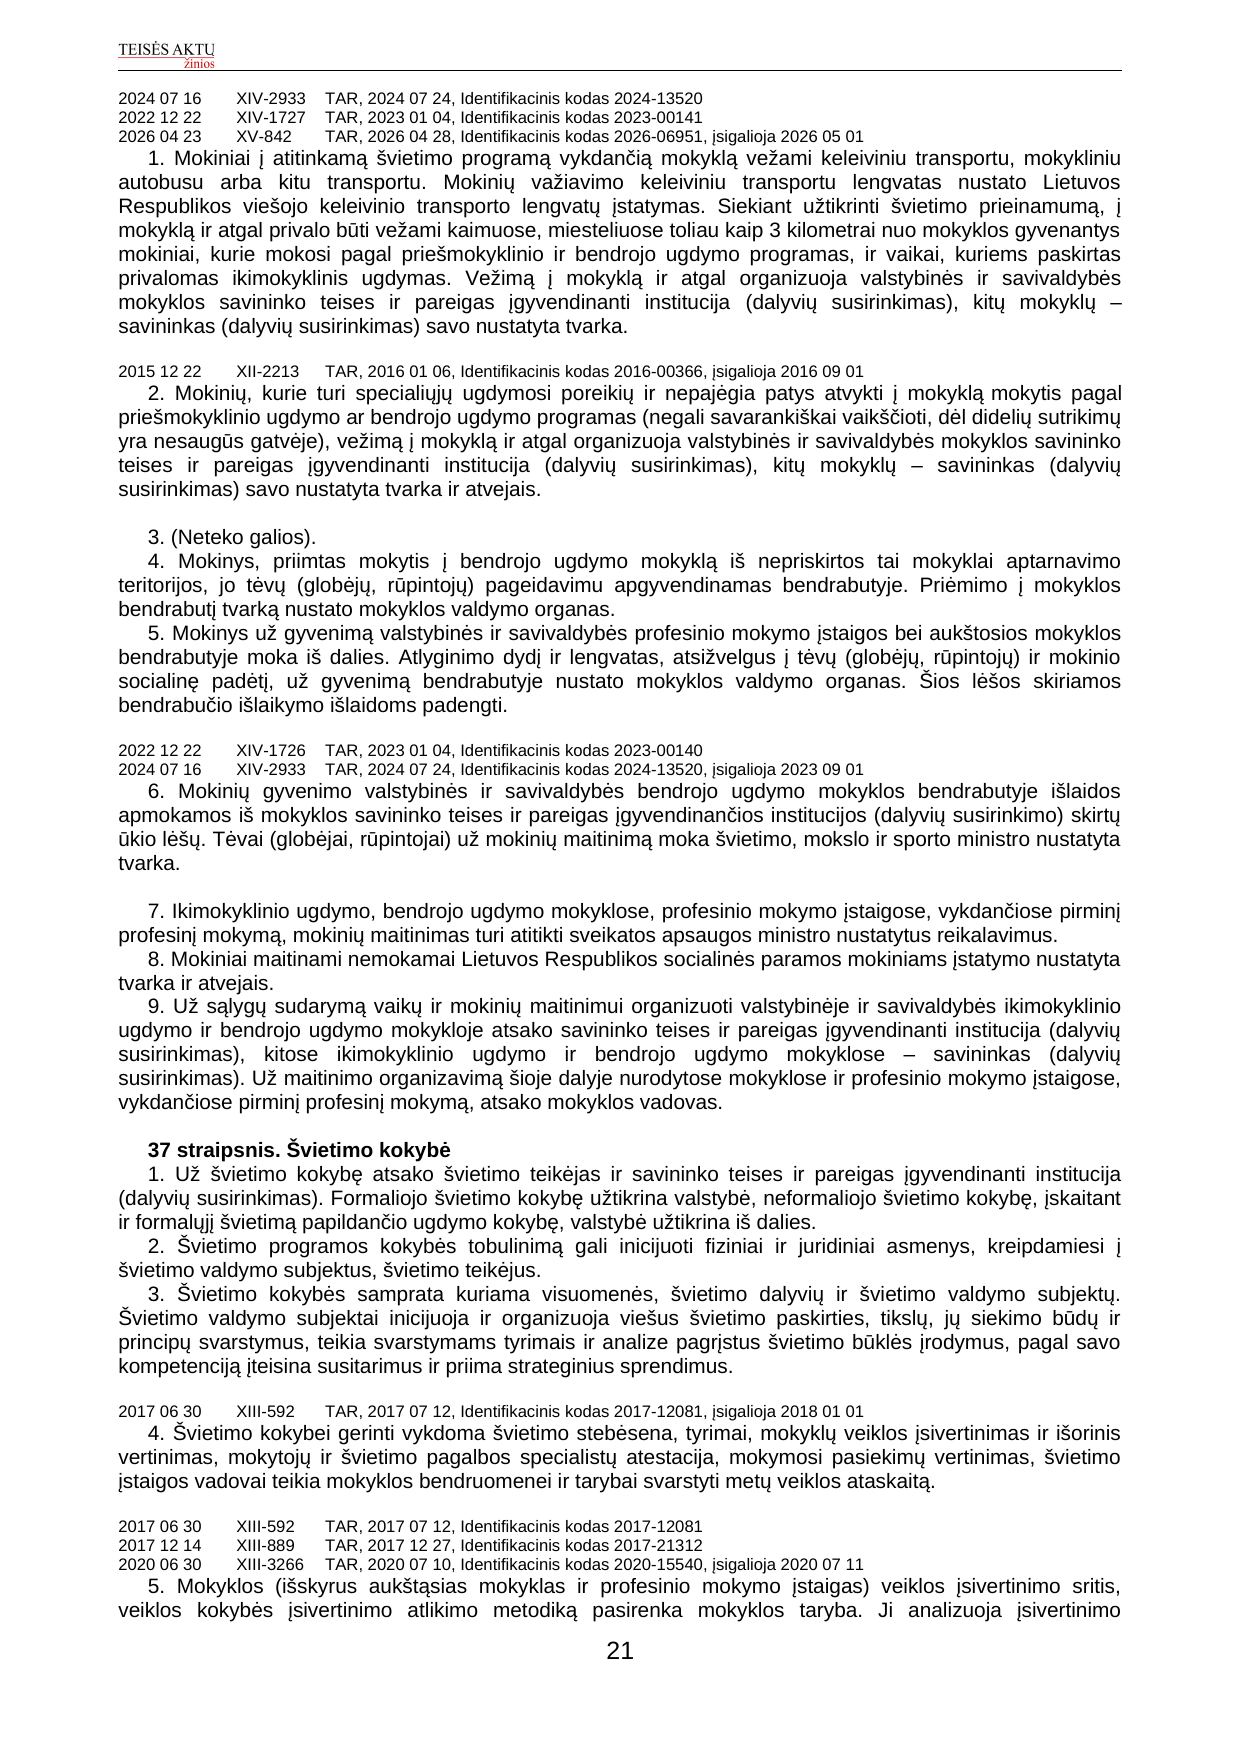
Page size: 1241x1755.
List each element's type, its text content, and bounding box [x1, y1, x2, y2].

text 8. Mokiniai maitinami nemokamai Lietuvos Respublikos socialinės paramos mokiniams įstatymo nustatyta tvarka ir atvejais. [118, 946, 1122, 994]
text 3. (Neteko galios). [118, 525, 1122, 549]
text 7. Ikimokyklinio ugdymo, bendrojo ugdymo mokyklose, profesinio mokymo įstaigose, vykdančiose pirminį profesinį mokymą, mokinių maitinimas turi atitikti sveikatos apsaugos ministro nustatytus reikalavimus. [118, 898, 1122, 946]
text 5. Mokyklos (išskyrus aukštąsias mokyklas ir profesinio mokymo įstaigas) veiklos įsivertinimo sritis, veiklos kokybės įsivertinimo atlikimo metodiką pasirenka mokyklos taryba. Ji analizuoja įsivertinimo [118, 1574, 1122, 1622]
text 2024 07 16 XIV-2933 TAR, 2024 07 24, Identifikacinis kodas 2024-13520 [118, 89, 1122, 108]
text 2. Švietimo programos kokybės tobulinimą gali inicijuoti fiziniai ir juridiniai asmenys, kreipdamiesi į švietimo valdymo subjektus, švietimo teikėjus. [118, 1234, 1122, 1282]
text 6. Mokinių gyvenimo valstybinės ir savivaldybės bendrojo ugdymo mokyklos bendrabutyje išlaidos apmokamos iš mokyklos savininko teises ir pareigas įgyvendinančios institucijos (dalyvių susirinkimo) skirtų ūkio lėšų. Tėvai (globėjai, rūpintojai) už mokinių maitinimą moka švietimo, mokslo ir sporto ministro nustatyta tvarka. [118, 779, 1122, 874]
text 2017 06 30 XIII-592 TAR, 2017 07 12, Identifikacinis kodas 2017-12081, įsigalioja 2018 01 01 [118, 1402, 1122, 1421]
text 4. Mokinys, priimtas mokytis į bendrojo ugdymo mokyklą iš nepriskirtos tai mokyklai aptarnavimo teritorijos, jo tėvų (globėjų, rūpintojų) pageidavimu apgyvendinamas bendrabutyje. Priėmimo į mokyklos bendrabutį tvarką nustato mokyklos valdymo organas. [118, 549, 1122, 621]
text 9. Už sąlygų sudarymą vaikų ir mokinių maitinimui organizuoti valstybinėje ir savivaldybės ikimokyklinio ugdymo ir bendrojo ugdymo mokykloje atsako savininko teises ir pareigas įgyvendinanti institucija (dalyvių susirinkimas), kitose ikimokyklinio ugdymo ir bendrojo ugdymo mokyklose – savininkas (dalyvių susirinkimas). Už maitinimo organizavimą šioje dalyje nurodytose mokyklose ir profesinio mokymo įstaigose, vykdančiose pirminį profesinį mokymą, atsako mokyklos vadovas. [118, 994, 1122, 1114]
text 2015 12 22 XII-2213 TAR, 2016 01 06, Identifikacinis kodas 2016-00366, įsigalioja 2016 09 01 [118, 362, 1122, 381]
text 5. Mokinys už gyvenimą valstybinės ir savivaldybės profesinio mokymo įstaigos bei aukštosios mokyklos bendrabutyje moka iš dalies. Atlyginimo dydį ir lengvatas, atsižvelgus į tėvų (globėjų, rūpintojų) ir mokinio socialinę padėtį, už gyvenimą bendrabutyje nustato mokyklos valdymo organas. Šios lėšos skiriamos bendrabučio išlaikymo išlaidoms padengti. [118, 621, 1122, 716]
text 2020 06 30 XIII-3266 TAR, 2020 07 10, Identifikacinis kodas 2020-15540, įsigalioja 2020 07 11 [118, 1555, 1122, 1574]
text 2022 12 22 XIV-1727 TAR, 2023 01 04, Identifikacinis kodas 2023-00141 [118, 108, 1122, 127]
text 4. Švietimo kokybei gerinti vykdoma švietimo stebėsena, tyrimai, mokyklų veiklos įsivertinimas ir išorinis vertinimas, mokytojų ir švietimo pagalbos specialistų atestacija, mokymosi pasiekimų vertinimas, švietimo įstaigos vadovai teikia mokyklos bendruomenei ir tarybai svarstyti metų veiklos ataskaitą. [118, 1421, 1122, 1493]
text 2026 04 23 XV-842 TAR, 2026 04 28, Identifikacinis kodas 2026-06951, įsigalioja 2026 05 01 [118, 127, 1122, 146]
text 1. Mokiniai į atitinkamą švietimo programą vykdančią mokyklą vežami keleiviniu transportu, mokykliniu autobusu arba kitu transportu. Mokinių važiavimo keleiviniu transportu lengvatas nustato Lietuvos Respublikos viešojo keleivinio transporto lengvatų įstatymas. Siekiant užtikrinti švietimo prieinamumą, į mokyklą ir atgal privalo būti vežami kaimuose, miesteliuose toliau kaip 3 kilometrai nuo mokyklos gyvenantys mokiniai, kurie mokosi pagal priešmokyklinio ir bendrojo ugdymo programas, ir vaikai, kuriems paskirtas privalomas ikimokyklinis ugdymas. Vežimą į mokyklą ir atgal organizuoja valstybinės ir savivaldybės mokyklos savininko teises ir pareigas įgyvendinanti institucija (dalyvių susirinkimas), kitų mokyklų – savininkas (dalyvių susirinkimas) savo nustatyta tvarka. [118, 146, 1122, 338]
text 2017 06 30 XIII-592 TAR, 2017 07 12, Identifikacinis kodas 2017-12081 [118, 1517, 1122, 1536]
text 2017 12 14 XIII-889 TAR, 2017 12 27, Identifikacinis kodas 2017-21312 [118, 1536, 1122, 1555]
text 1. Už švietimo kokybę atsako švietimo teikėjas ir savininko teises ir pareigas įgyvendinanti institucija (dalyvių susirinkimas). Formaliojo švietimo kokybę užtikrina valstybė, neformaliojo švietimo kokybę, įskaitant ir formalųjį švietimą papildančio ugdymo kokybę, valstybė užtikrina iš dalies. [118, 1162, 1122, 1234]
text 2022 12 22 XIV-1726 TAR, 2023 01 04, Identifikacinis kodas 2023-00140 [118, 740, 1122, 759]
text 2024 07 16 XIV-2933 TAR, 2024 07 24, Identifikacinis kodas 2024-13520, įsigalioja 2023 09 01 [118, 759, 1122, 779]
text 2. Mokinių, kurie turi specialiųjų ugdymosi poreikių ir nepajėgia patys atvykti į mokyklą mokytis pagal priešmokyklinio ugdymo ar bendrojo ugdymo programas (negali savarankiškai vaikščioti, dėl didelių sutrikimų yra nesaugūs gatvėje), vežimą į mokyklą ir atgal organizuoja valstybinės ir savivaldybės mokyklos savininko teises ir pareigas įgyvendinanti institucija (dalyvių susirinkimas), kitų mokyklų – savininkas (dalyvių susirinkimas) savo nustatyta tvarka ir atvejais. [118, 381, 1122, 501]
text 37 straipsnis. Švietimo kokybė [118, 1138, 1122, 1162]
text 3. Švietimo kokybės samprata kuriama visuomenės, švietimo dalyvių ir švietimo valdymo subjektų. Švietimo valdymo subjektai inicijuoja ir organizuoja viešus švietimo paskirties, tikslų, jų siekimo būdų ir principų svarstymus, teikia svarstymams tyrimais ir analize pagrįstus švietimo būklės įrodymus, pagal savo kompetenciją įteisina susitarimus ir priima strateginius sprendimus. [118, 1282, 1122, 1378]
